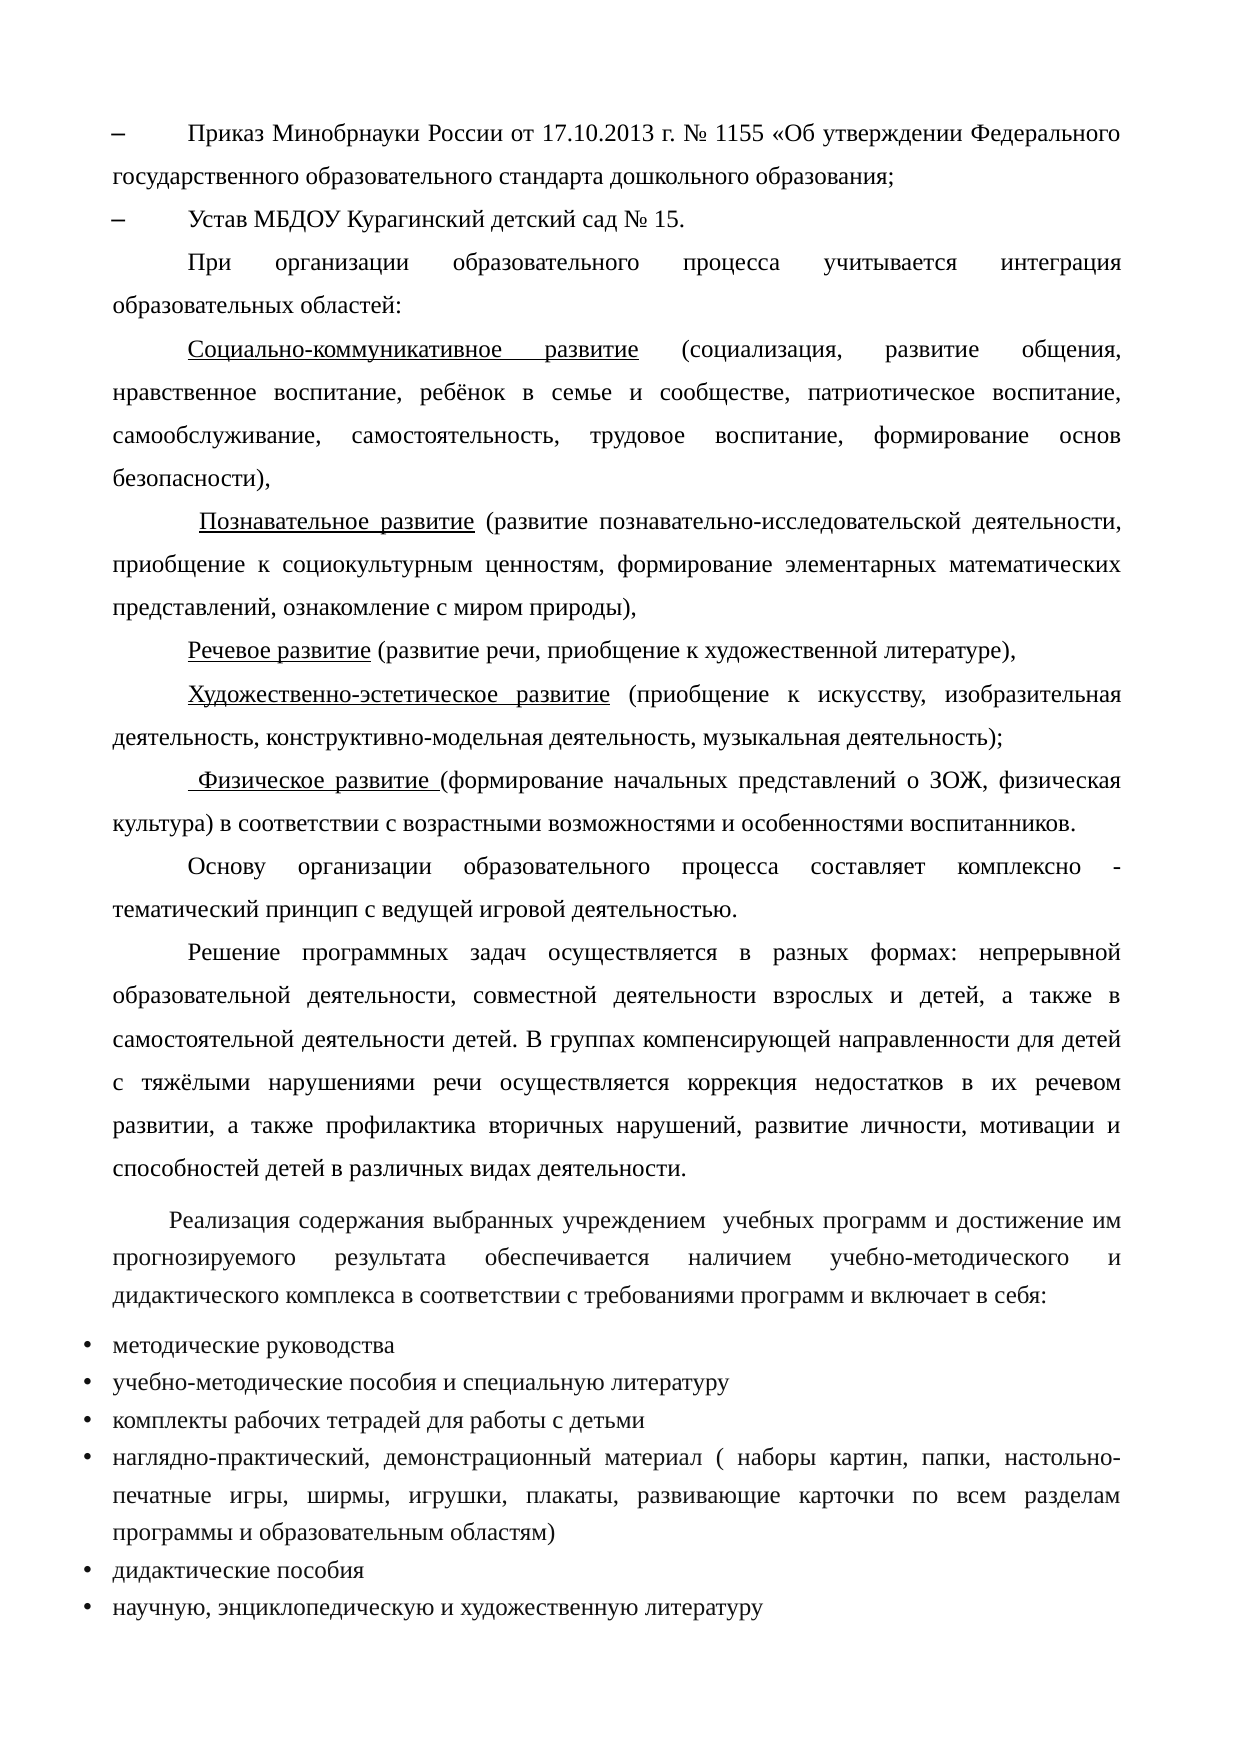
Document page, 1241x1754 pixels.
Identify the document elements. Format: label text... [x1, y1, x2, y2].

text Художественно-эстетическое развитие (приобщение к искусству, изобразительная деятельность, конструктивно-модельная деятельность, музыкальная деятельность); [112, 679, 1122, 751]
text Речевое развитие (развитие речи, приобщение к художественной литературе), [112, 636, 1122, 664]
text Физическое развитие (формирование начальных представлений о ЗОЖ, физическая культура) в соответствии с возрастными возможностями и особенностями воспитанников. [112, 765, 1122, 837]
list Устав МБДОУ Курагинский детский сад № 15. [111, 204, 1122, 233]
list учебно-методические пособия и специальную литературу [112, 1359, 1122, 1396]
list методические руководства [112, 1321, 1122, 1359]
text Реализация содержания выбранных учреждением учебных программ и достижение им прогнозируемого результата обеспечивается наличием учебно-методического и дидактического комплекса в соответствии с требованиями программ и включает в себя: [112, 1196, 1122, 1309]
list дидактические пособия [112, 1546, 1122, 1584]
list Приказ Минобрнауки России от 17.10.2013 г. № 1155 «Об утверждении Федерального государственного образовательного стандарта дошкольного образования; [111, 118, 1122, 190]
list научную, энциклопедическую и художественную литературу [112, 1584, 1122, 1621]
text Познавательное развитие (развитие познавательно-исследовательской деятельности, приобщение к социокультурным ценностям, формирование элементарных математических представлений, ознакомление с миром природы), [112, 506, 1122, 621]
text Социально-коммуникативное развитие (социализация, развитие общения, нравственное воспитание, ребёнок в семье и сообществе, патриотическое воспитание, самообслуживание, самостоятельность, трудовое воспитание, формирование основ безопасности), [112, 334, 1122, 492]
text Решение программных задач осуществляется в разных формах: непрерывной образовательной деятельности, совместной деятельности взрослых и детей, а также в самостоятельной деятельности детей. В группах компенсирующей направленности для детей с тяжёлыми нарушениями речи осуществляется коррекция недостатков в их речевом развитии, а также профилактика вторичных нарушений, развитие личности, мотивации и способностей детей в различных видах деятельности. [112, 937, 1122, 1182]
list комплекты рабочих тетрадей для работы с детьми [112, 1396, 1122, 1434]
text При организации образовательного процесса учитывается интеграция образовательных областей: [112, 247, 1122, 319]
text Основу организации образовательного процесса составляет комплексно - тематический принцип с ведущей игровой деятельностью. [112, 851, 1122, 923]
list наглядно-практический, демонстрационный материал ( наборы картин, папки, настольно-печатные игры, ширмы, игрушки, плакаты, развивающие карточки по всем разделам программы и образовательным областям) [112, 1434, 1122, 1546]
